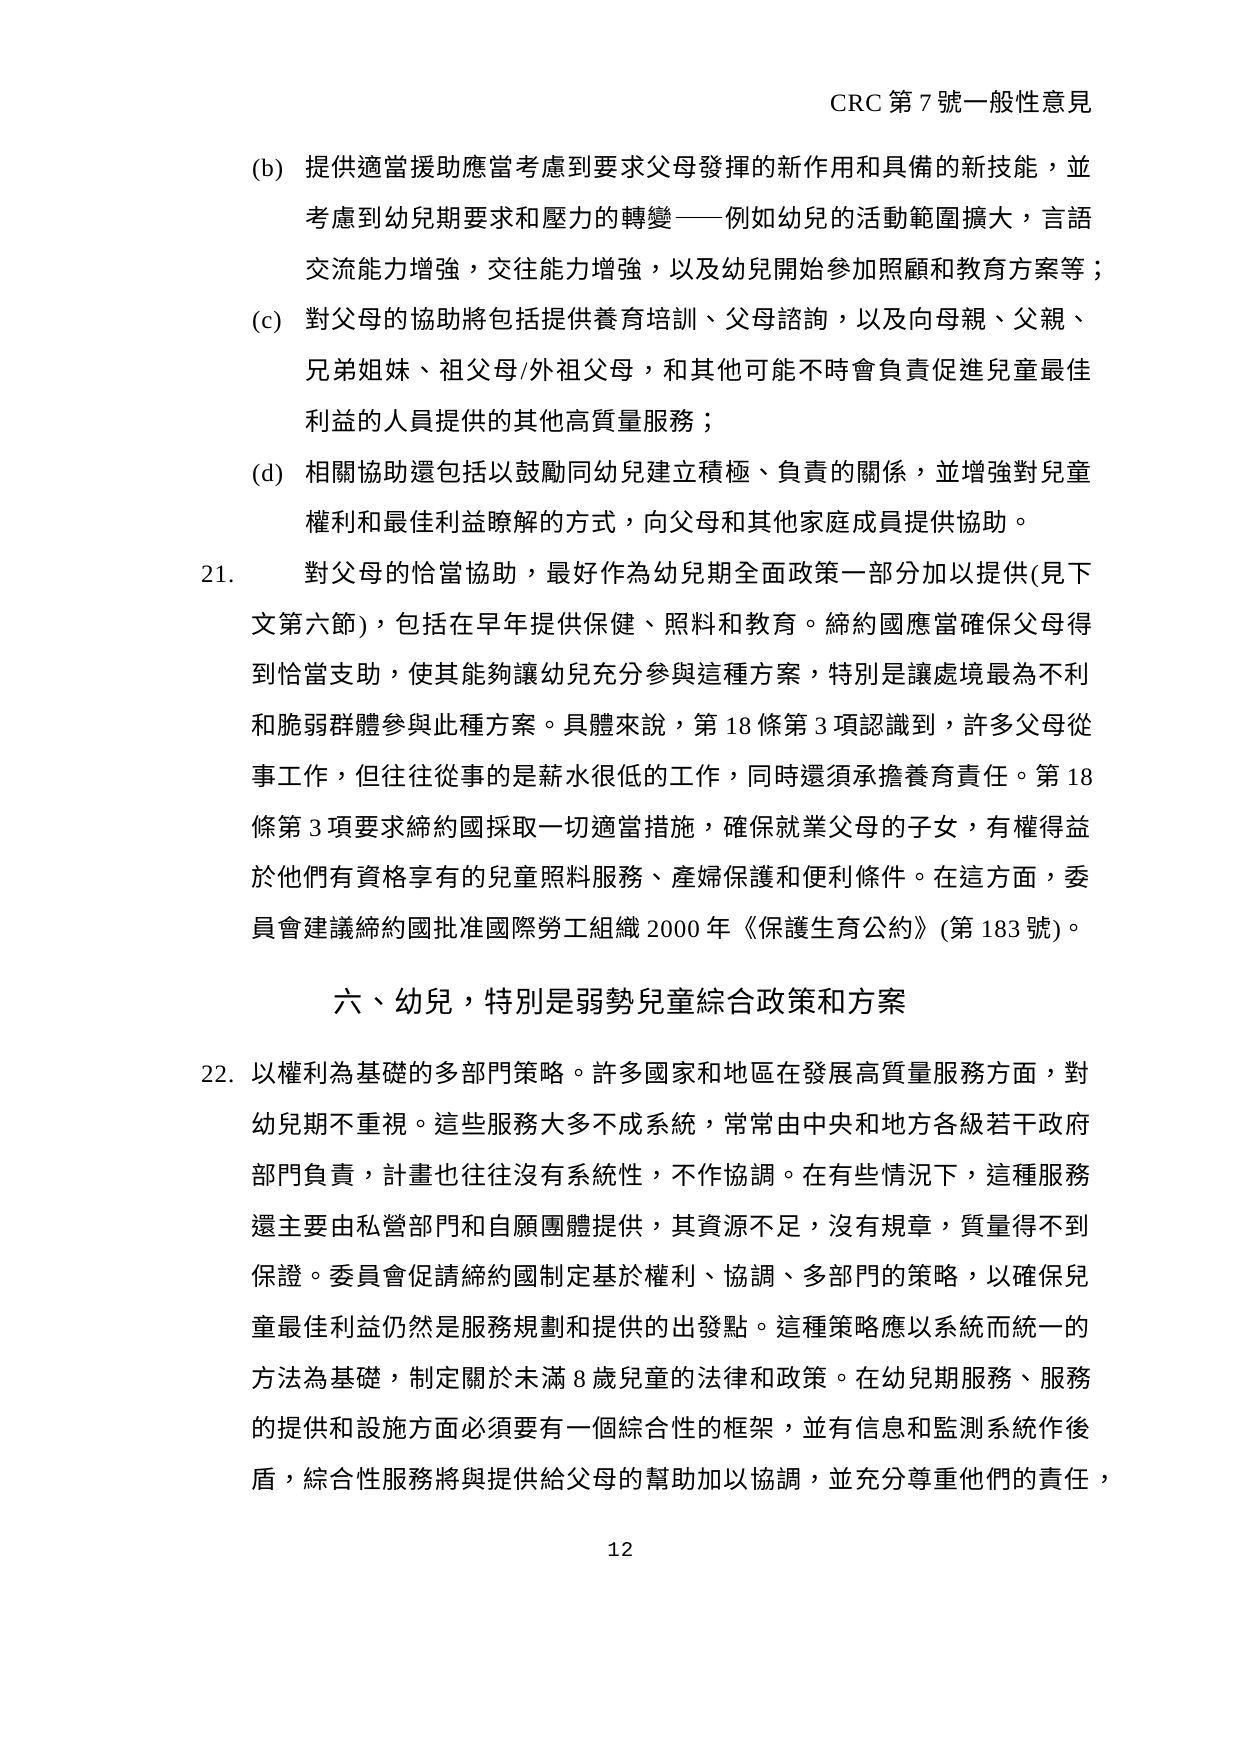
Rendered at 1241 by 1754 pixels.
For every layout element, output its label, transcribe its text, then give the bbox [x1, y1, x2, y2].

subtitle 六、幼兒，特別是弱勢兒童綜合政策和方案 [148, 978, 1092, 1020]
text (b) 提供適當援助應當考慮到要求父母發揮的新作用和具備的新技能，並考慮到幼兒期要求和壓力的轉變——例如幼兒的活動範圍擴大，言語交流能力增強，交往能力增強，以及幼兒開始參加照顧和教育方案等； [252, 148, 1092, 285]
text (d) 相關協助還包括以鼓勵同幼兒建立積極、負責的關係，並增強對兒童權利和最佳利益瞭解的方式，向父母和其他家庭成員提供協助。 [252, 452, 1092, 539]
text (c) 對父母的協助將包括提供養育培訓、父母諮詢，以及向母親、父親、兄弟姐妹、祖父母/外祖父母，和其他可能不時會負責促進兒童最佳利益的人員提供的其他高質量服務； [252, 300, 1092, 438]
list 以權利為基礎的多部門策略。許多國家和地區在發展高質量服務方面，對幼兒期不重視。這些服務大多不成系統，常常由中央和地方各級若干政府部門負責，計畫也往往沒有系統性，不作協調。在有些情況下，這種服務還主要由私營部門和自願團體提供，其資源不足，沒有規章，質量得不到保證。委員會促請締約國制定基於權利、協調、多部門的策略，以確保兒童最佳利益仍然是服務規劃和提供的出發點。這種策略應以系統而統一的方法為基礎，制定關於未滿8歲兒童的法律和政策。在幼兒期服務、服務的提供和設施方面必須要有一個綜合性的框架，並有信息和監測系統作後盾，綜合性服務將與提供給父母的幫助加以協調，並充分尊重他們的責任，以及他們的境況和要求(《公約》第5條和第18條，見上文第五節)。也應徵求父母的意見，讓他們參與綜合性服務的規劃。 [201, 1054, 1092, 1496]
list 對父母的恰當協助，最好作為幼兒期全面政策一部分加以提供(見下文第六節)，包括在早年提供保健、照料和教育。締約國應當確保父母得到恰當支助，使其能夠讓幼兒充分參與這種方案，特別是讓處境最為不利和脆弱群體參與此種方案。具體來說，第18條第3項認識到，許多父母從事工作，但往往從事的是薪水很低的工作，同時還須承擔養育責任。第18條第3項要求締約國採取一切適當措施，確保就業父母的子女，有權得益於他們有資格享有的兒童照料服務、產婦保護和便利條件。在這方面，委員會建議締約國批准國際勞工組織2000年《保護生育公約》(第183號)。 [201, 553, 1092, 945]
